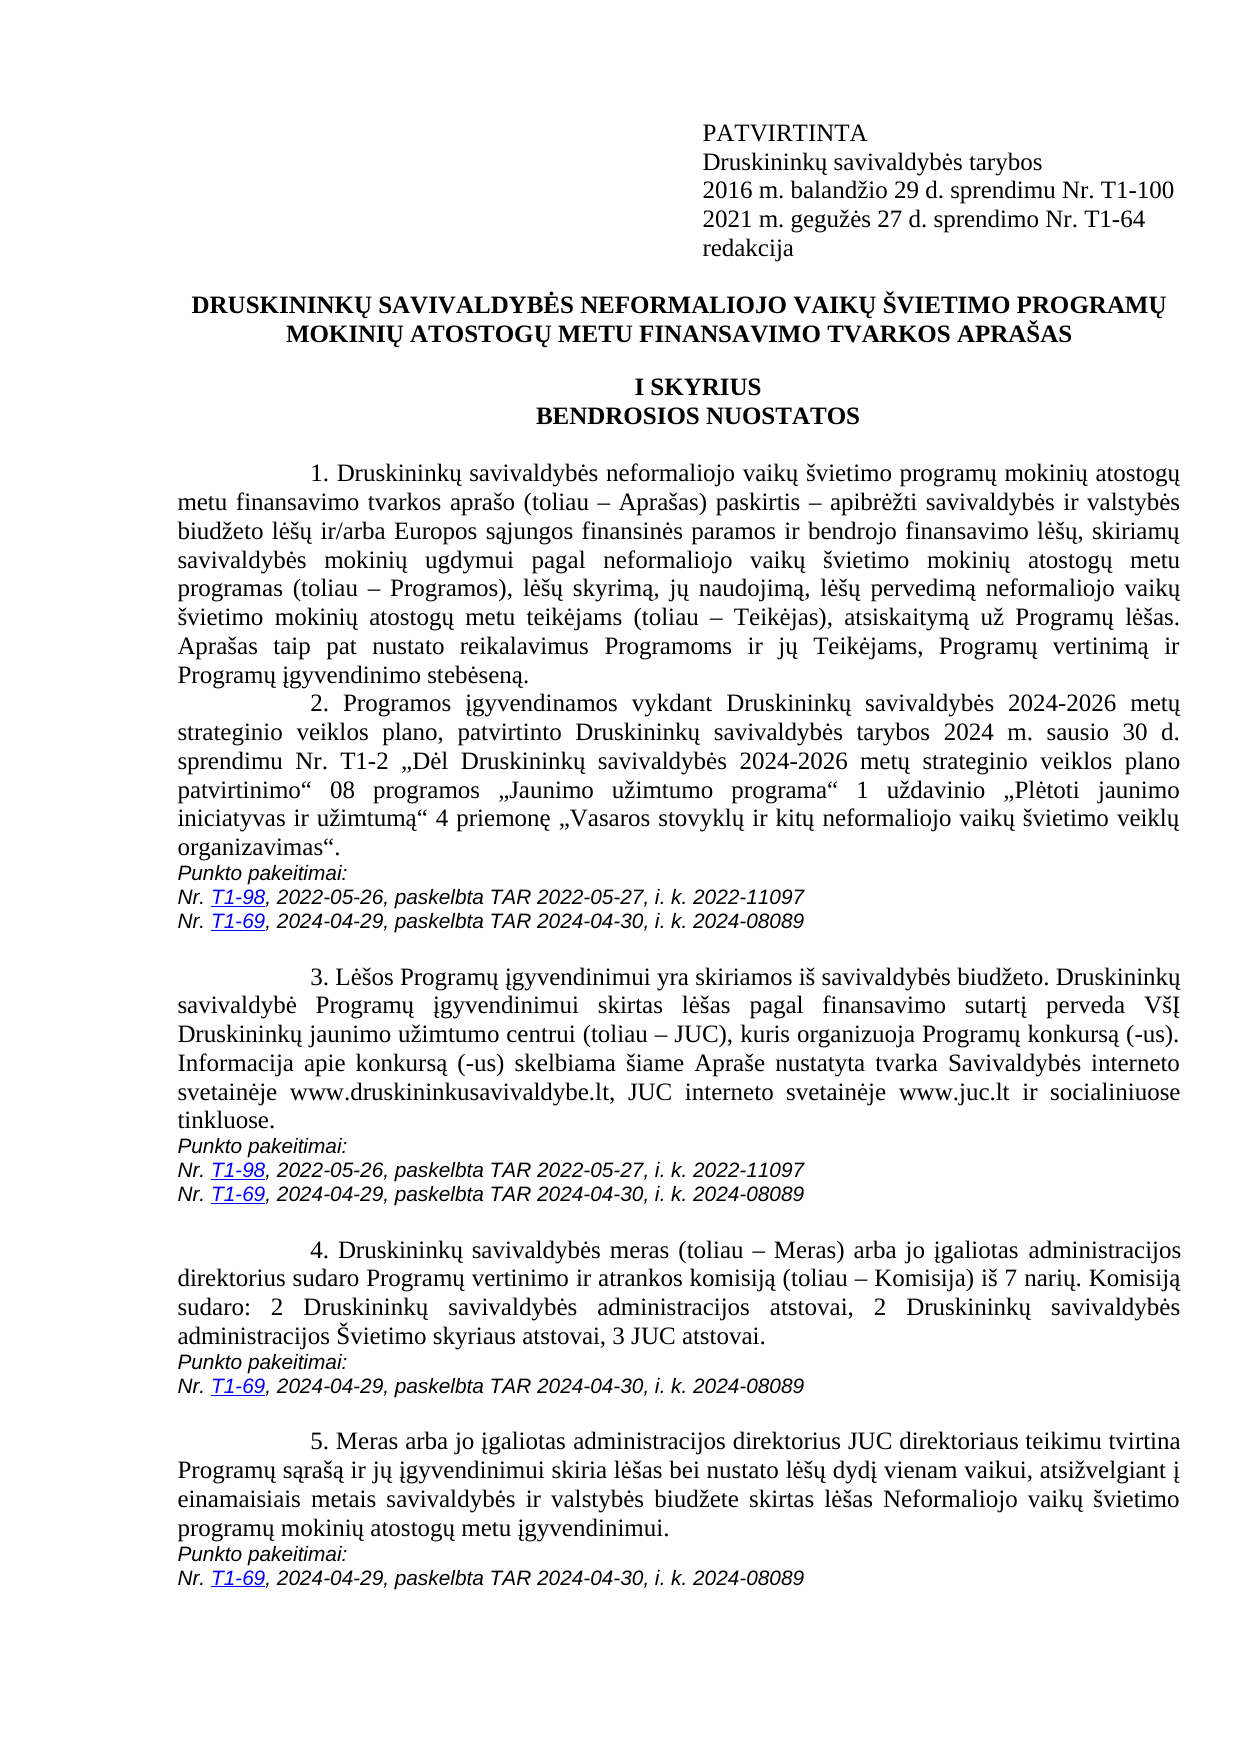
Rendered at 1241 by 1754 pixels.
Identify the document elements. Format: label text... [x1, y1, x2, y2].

text Nr. T1-98, 2022-05-26, paskelbta TAR 2022-05-27, i. k. 2022-11097 [177, 1158, 1181, 1182]
text DRUSKININKŲ SAVIVALDYBĖS NEFORMALIOJO VAIKŲ ŠVIETIMO PROGRAMŲ MOKINIŲ ATOSTOGŲ METU FINANSAVIMO TVARKOS APRAŠAS [177, 291, 1181, 348]
text Punkto pakeitimai: [177, 861, 1181, 885]
text 2016 m. balandžio 29 d. sprendimu Nr. T1-100 [702, 176, 1181, 204]
text Nr. T1-69, 2024-04-29, paskelbta TAR 2024-04-30, i. k. 2024-08089 [177, 1374, 1181, 1398]
text Nr. T1-69, 2024-04-29, paskelbta TAR 2024-04-30, i. k. 2024-08089 [177, 1565, 1181, 1589]
text Nr. T1-98, 2022-05-26, paskelbta TAR 2022-05-27, i. k. 2022-11097 [177, 885, 1181, 909]
text Druskininkų savivaldybės tarybos [702, 147, 1181, 176]
text Nr. T1-69, 2024-04-29, paskelbta TAR 2024-04-30, i. k. 2024-08089 [177, 909, 1181, 933]
text 2. Programos įgyvendinamos vykdant Druskininkų savivaldybės 2024-2026 metų strateginio veiklos plano, patvirtinto Druskininkų savivaldybės tarybos 2024 m. sausio 30 d. sprendimu Nr. T1-2 „Dėl Druskininkų savivaldybės 2024-2026 metų strateginio veiklos plano patvirtinimo“ 08 programos „Jaunimo užimtumo programa“ 1 uždavinio „Plėtoti jaunimo iniciatyvas ir užimtumą“ 4 priemonę „Vasaros stovyklų ir kitų neformaliojo vaikų švietimo veiklų organizavimas“. [177, 688, 1181, 861]
text 3. Lėšos Programų įgyvendinimui yra skiriamos iš savivaldybės biudžeto. Druskininkų savivaldybė Programų įgyvendinimui skirtas lėšas pagal finansavimo sutartį perveda VšĮ Druskininkų jaunimo užimtumo centrui (toliau – JUC), kuris organizuoja Programų konkursą (-us). Informacija apie konkursą (-us) skelbiama šiame Apraše nustatyta tvarka Savivaldybės interneto svetainėje www.druskininkusavivaldybe.lt, JUC interneto svetainėje www.juc.lt ir socialiniuose tinkluose. [177, 962, 1181, 1134]
text Nr. T1-69, 2024-04-29, paskelbta TAR 2024-04-30, i. k. 2024-08089 [177, 1182, 1181, 1206]
text 2021 m. gegužės 27 d. sprendimo Nr. T1-64 [702, 204, 1181, 233]
text Punkto pakeitimai: [177, 1541, 1181, 1565]
text Punkto pakeitimai: [177, 1134, 1181, 1158]
text 1. Druskininkų savivaldybės neformaliojo vaikų švietimo programų mokinių atostogų metu finansavimo tvarkos aprašo (toliau – Aprašas) paskirtis – apibrėžti savivaldybės ir valstybės biudžeto lėšų ir/arba Europos sąjungos finansinės paramos ir bendrojo finansavimo lėšų, skiriamų savivaldybės mokinių ugdymui pagal neformaliojo vaikų švietimo mokinių atostogų metu programas (toliau – Programos), lėšų skyrimą, jų naudojimą, lėšų pervedimą neformaliojo vaikų švietimo mokinių atostogų metu teikėjams (toliau – Teikėjas), atsiskaitymą už Programų lėšas. Aprašas taip pat nustato reikalavimus Programoms ir jų Teikėjams, Programų vertinimą ir Programų įgyvendinimo stebėseną. [177, 458, 1181, 688]
text redakcija [702, 233, 1181, 262]
text Punkto pakeitimai: [177, 1350, 1181, 1374]
text BENDROSIOS NUOSTATOS [215, 401, 1181, 430]
text 5. Meras arba jo įgaliotas administracijos direktorius JUC direktoriaus teikimu tvirtina Programų sąrašą ir jų įgyvendinimui skiria lėšas bei nustato lėšų dydį vienam vaikui, atsižvelgiant į einamaisiais metais savivaldybės ir valstybės biudžete skirtas lėšas Neformaliojo vaikų švietimo programų mokinių atostogų metu įgyvendinimui. [177, 1426, 1181, 1541]
text PATVIRTINTA [702, 118, 1181, 147]
text I SKYRIUS [215, 372, 1181, 401]
text 4. Druskininkų savivaldybės meras (toliau – Meras) arba jo įgaliotas administracijos direktorius sudaro Programų vertinimo ir atrankos komisiją (toliau – Komisija) iš 7 narių. Komisiją sudaro: 2 Druskininkų savivaldybės administracijos atstovai, 2 Druskininkų savivaldybės administracijos Švietimo skyriaus atstovai, 3 JUC atstovai. [177, 1235, 1181, 1350]
